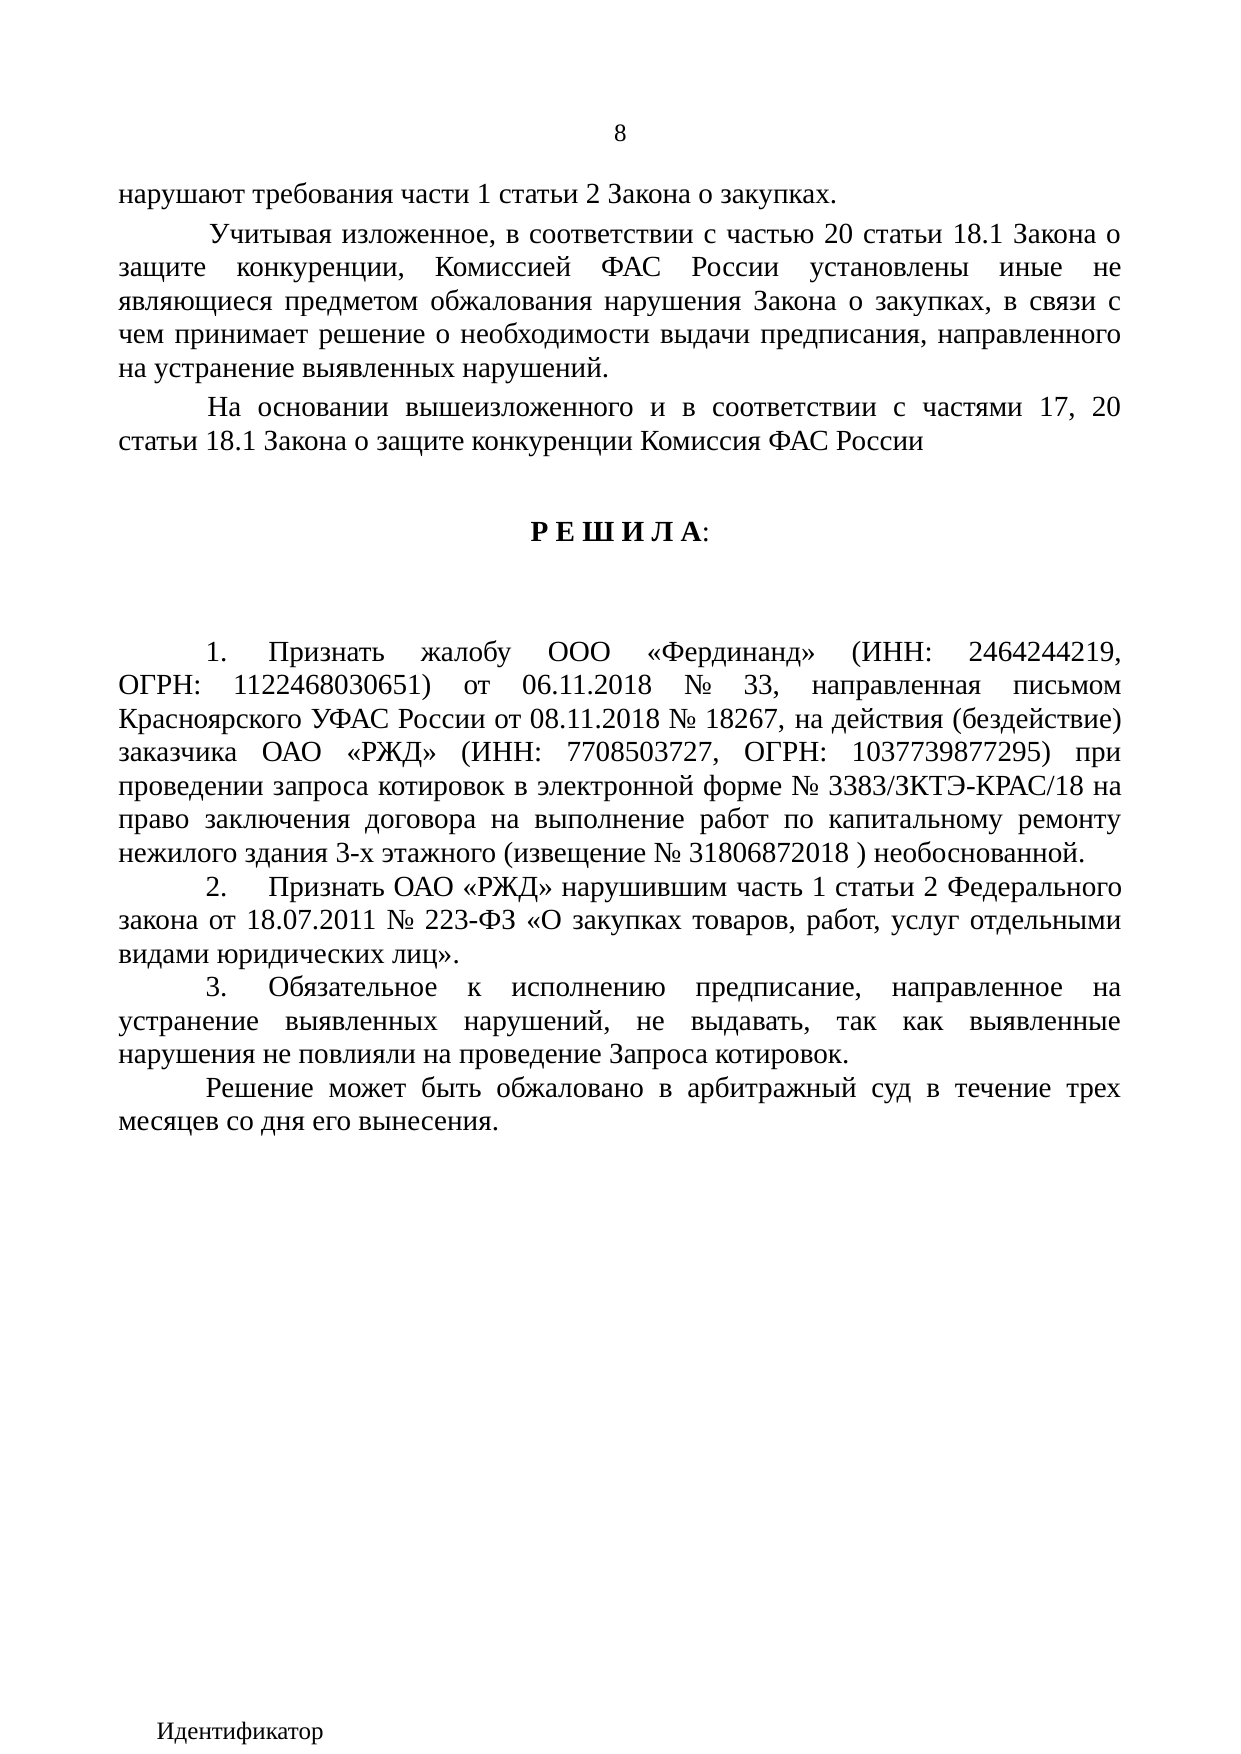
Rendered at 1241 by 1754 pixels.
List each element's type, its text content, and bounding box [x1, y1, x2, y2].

text нарушают требования части 1 статьи 2 Закона о закупках. [118, 176, 1122, 210]
text Р Е Ш И Л А: [118, 514, 1122, 548]
list Обязательное к исполнению предписание, направленное на устранение выявленных нарушений, не выдавать, так как выявленные нарушения не повлияли на проведение Запроса котировок. [118, 969, 1122, 1070]
text Учитывая изложенное, в соответствии с частью 20 статьи 18.1 Закона о защите конкуренции, Комиссией ФАС России установлены иные не являющиеся предметом обжалования нарушения Закона о закупках, в связи с чем принимает решение о необходимости выдачи предписания, направленного на устранение выявленных нарушений. [118, 216, 1122, 383]
text На основании вышеизложенного и в соответствии с частями 17, 20 статьи 18.1 Закона о защите конкуренции Комиссия ФАС России [118, 389, 1122, 457]
list Признать ОАО «РЖД» нарушившим часть 1 статьи 2 Федерального закона от 18.07.2011 № 223-ФЗ «О закупках товаров, работ, услуг отдельными видами юридических лиц». [118, 869, 1122, 969]
text Решение может быть обжаловано в арбитражный суд в течение трех месяцев со дня его вынесения. [118, 1070, 1122, 1137]
list Признать жалобу ООО «Фердинанд» (ИНН: 2464244219, ОГРН: 1122468030651) от 06.11.2018 № 33, направленная письмом Красноярского УФАС России от 08.11.2018 № 18267, на действия (бездействие) заказчика ОАО «РЖД» (ИНН: 7708503727, ОГРН: 1037739877295) при проведении запроса котировок в электронной форме № 3383/ЗКТЭ-КРАС/18 на право заключения договора на выполнение работ по капитальному ремонту нежилого здания 3-х этажного (извещение № 31806872018 ) необоснованной. [118, 634, 1122, 869]
